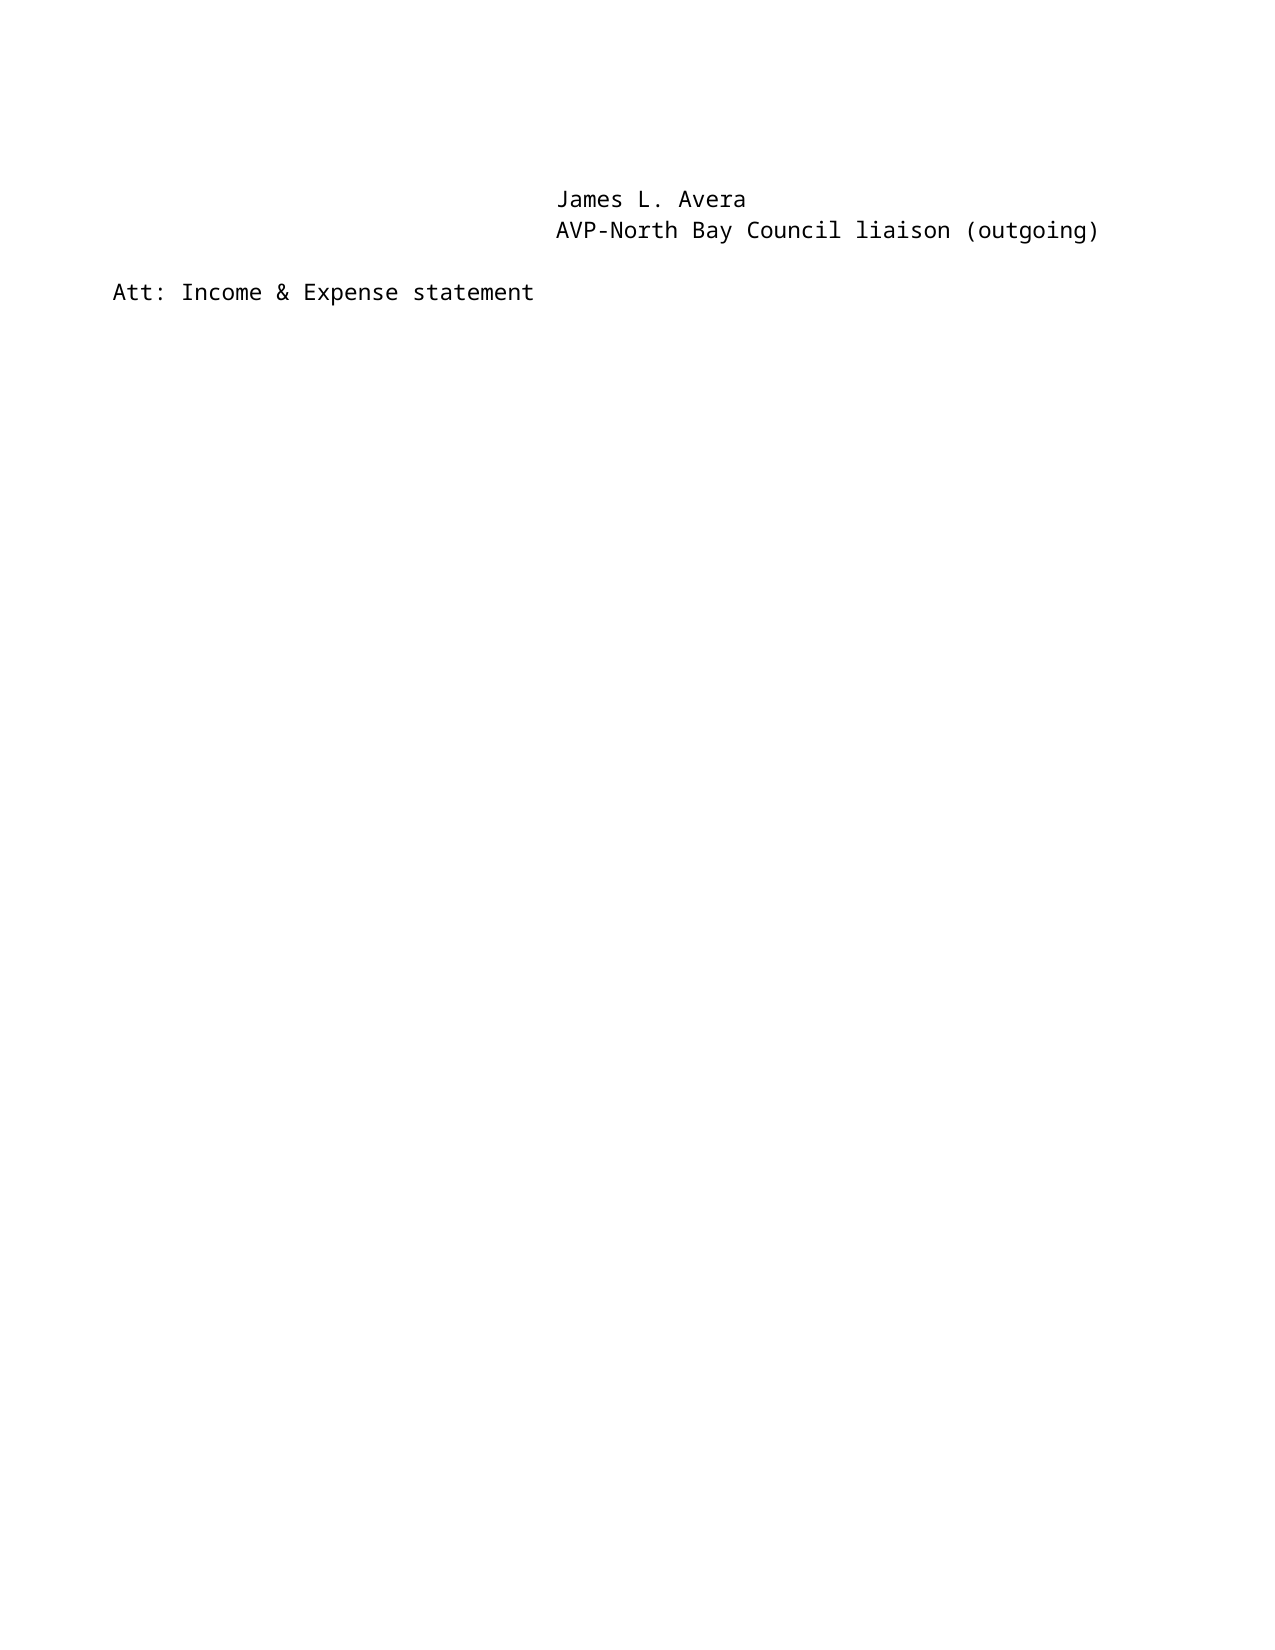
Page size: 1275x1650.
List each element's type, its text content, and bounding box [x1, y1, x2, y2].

text James L. Avera [112, 183, 1162, 214]
text AVP-North Bay Council liaison (outgoing) [112, 214, 1162, 245]
text Att: Income & Expense statement [112, 276, 1162, 307]
